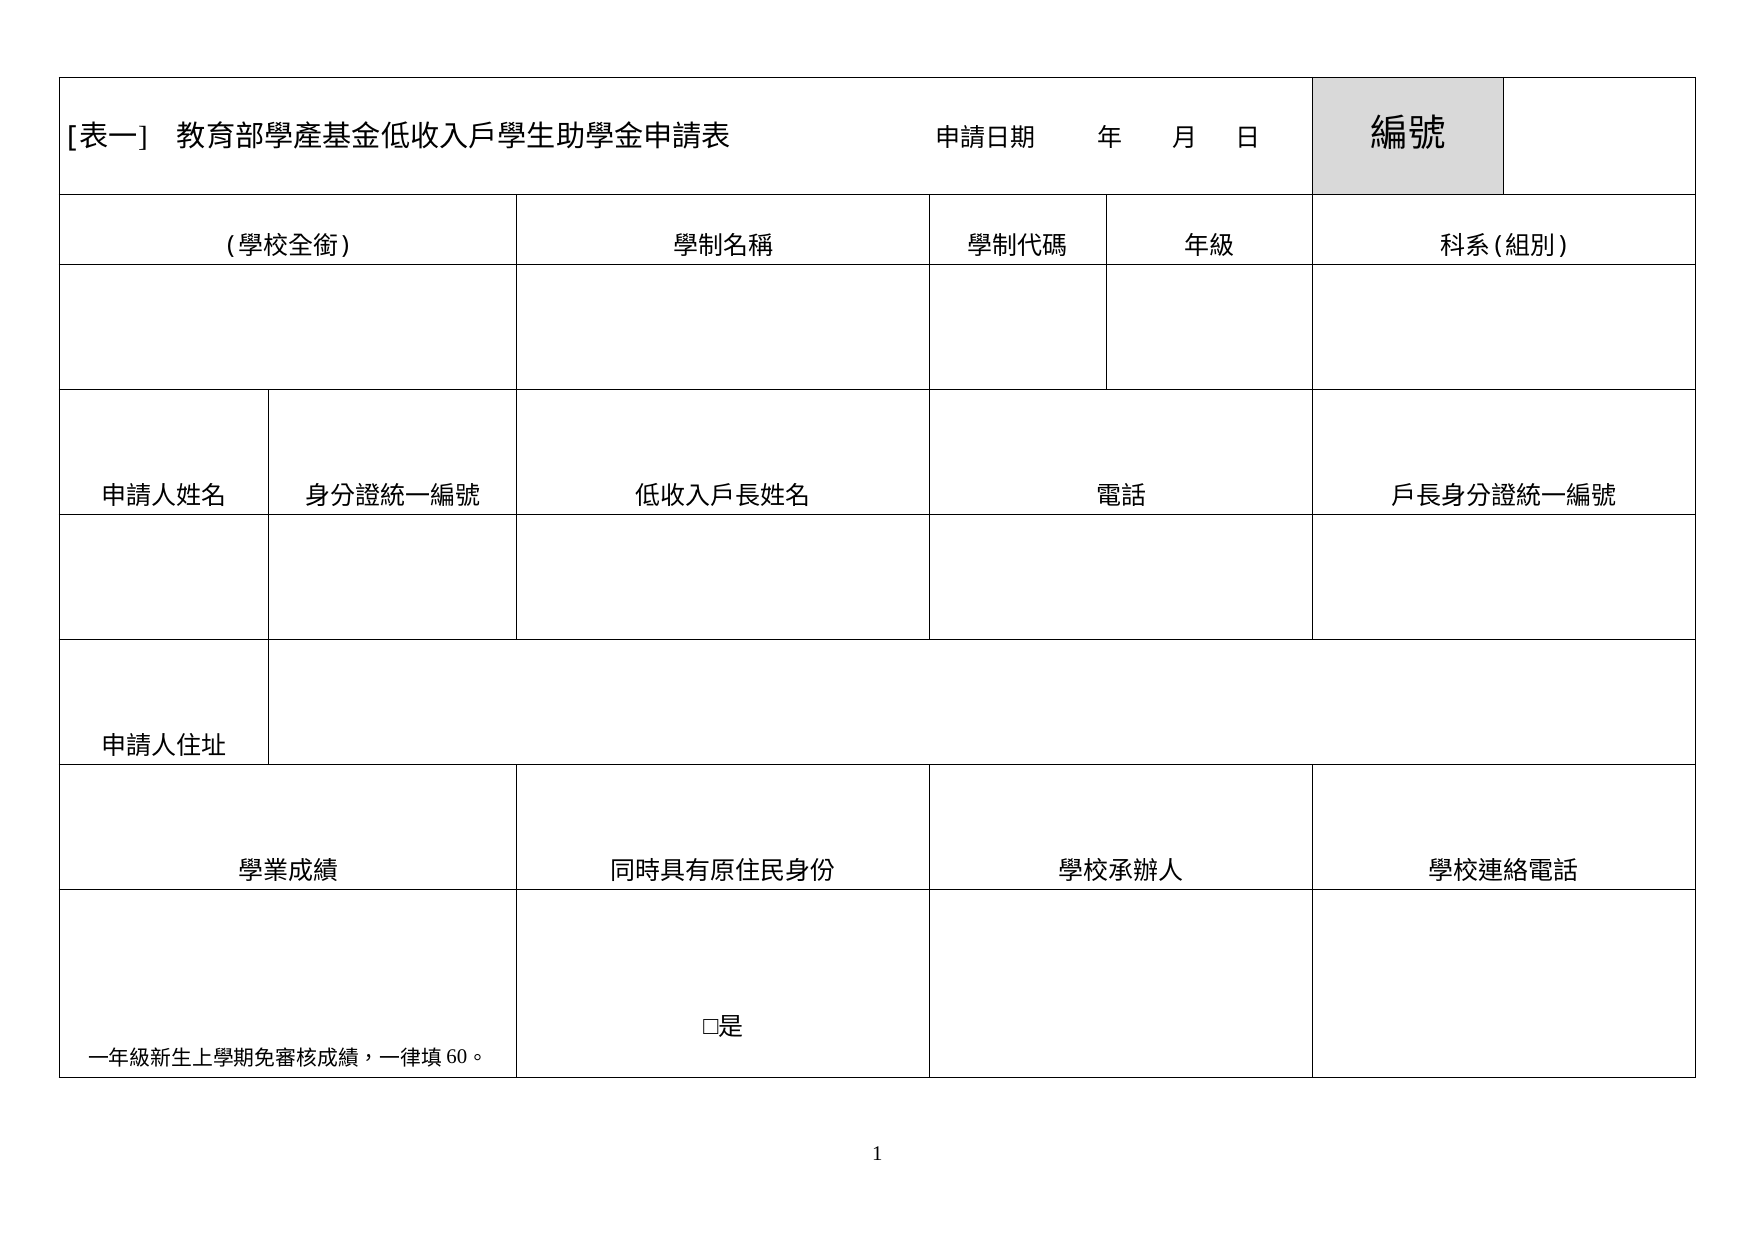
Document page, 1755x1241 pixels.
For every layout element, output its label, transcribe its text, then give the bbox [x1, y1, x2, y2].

table_cell [269, 640, 1695, 764]
table_cell 電話 [930, 390, 1312, 514]
table_cell 身分證統一編號 [269, 390, 516, 514]
table_cell [1107, 265, 1312, 389]
table_cell 學制名稱 [517, 195, 929, 264]
table_cell 科系(組別) [1313, 195, 1695, 264]
table_header 編號 [1313, 78, 1503, 194]
table_cell [60, 265, 516, 389]
table_cell 年級 [1107, 195, 1312, 264]
table_cell [930, 265, 1106, 389]
table_cell [930, 515, 1312, 639]
table_cell [269, 515, 516, 639]
table_cell [1313, 890, 1695, 1077]
table_cell 戶長身分證統一編號 [1313, 390, 1695, 514]
table_header [表一] 教育部學產基金低收入戶學生助學金申請表 申請日期 年 月 日 [60, 78, 1312, 194]
table_cell [517, 265, 929, 389]
table_cell 學校連絡電話 [1313, 765, 1695, 889]
table_cell [517, 515, 929, 639]
table_cell [60, 515, 268, 639]
table_cell 申請人姓名 [60, 390, 268, 514]
table_cell [1313, 515, 1695, 639]
table_cell [930, 890, 1312, 1077]
table_header [1504, 78, 1695, 194]
table_cell □是 [517, 890, 929, 1077]
table_cell 申請人住址 [60, 640, 268, 764]
table_cell 低收入戶長姓名 [517, 390, 929, 514]
table_cell 學業成績 [60, 765, 516, 889]
table_cell [1313, 265, 1695, 389]
table_cell 學制代碼 [930, 195, 1106, 264]
table_cell (學校全銜) [60, 195, 516, 264]
table_cell 學校承辦人 [930, 765, 1312, 889]
table_cell 同時具有原住民身份 [517, 765, 929, 889]
table_cell 一年級新生上學期免審核成績，一律填60。 [60, 890, 516, 1077]
